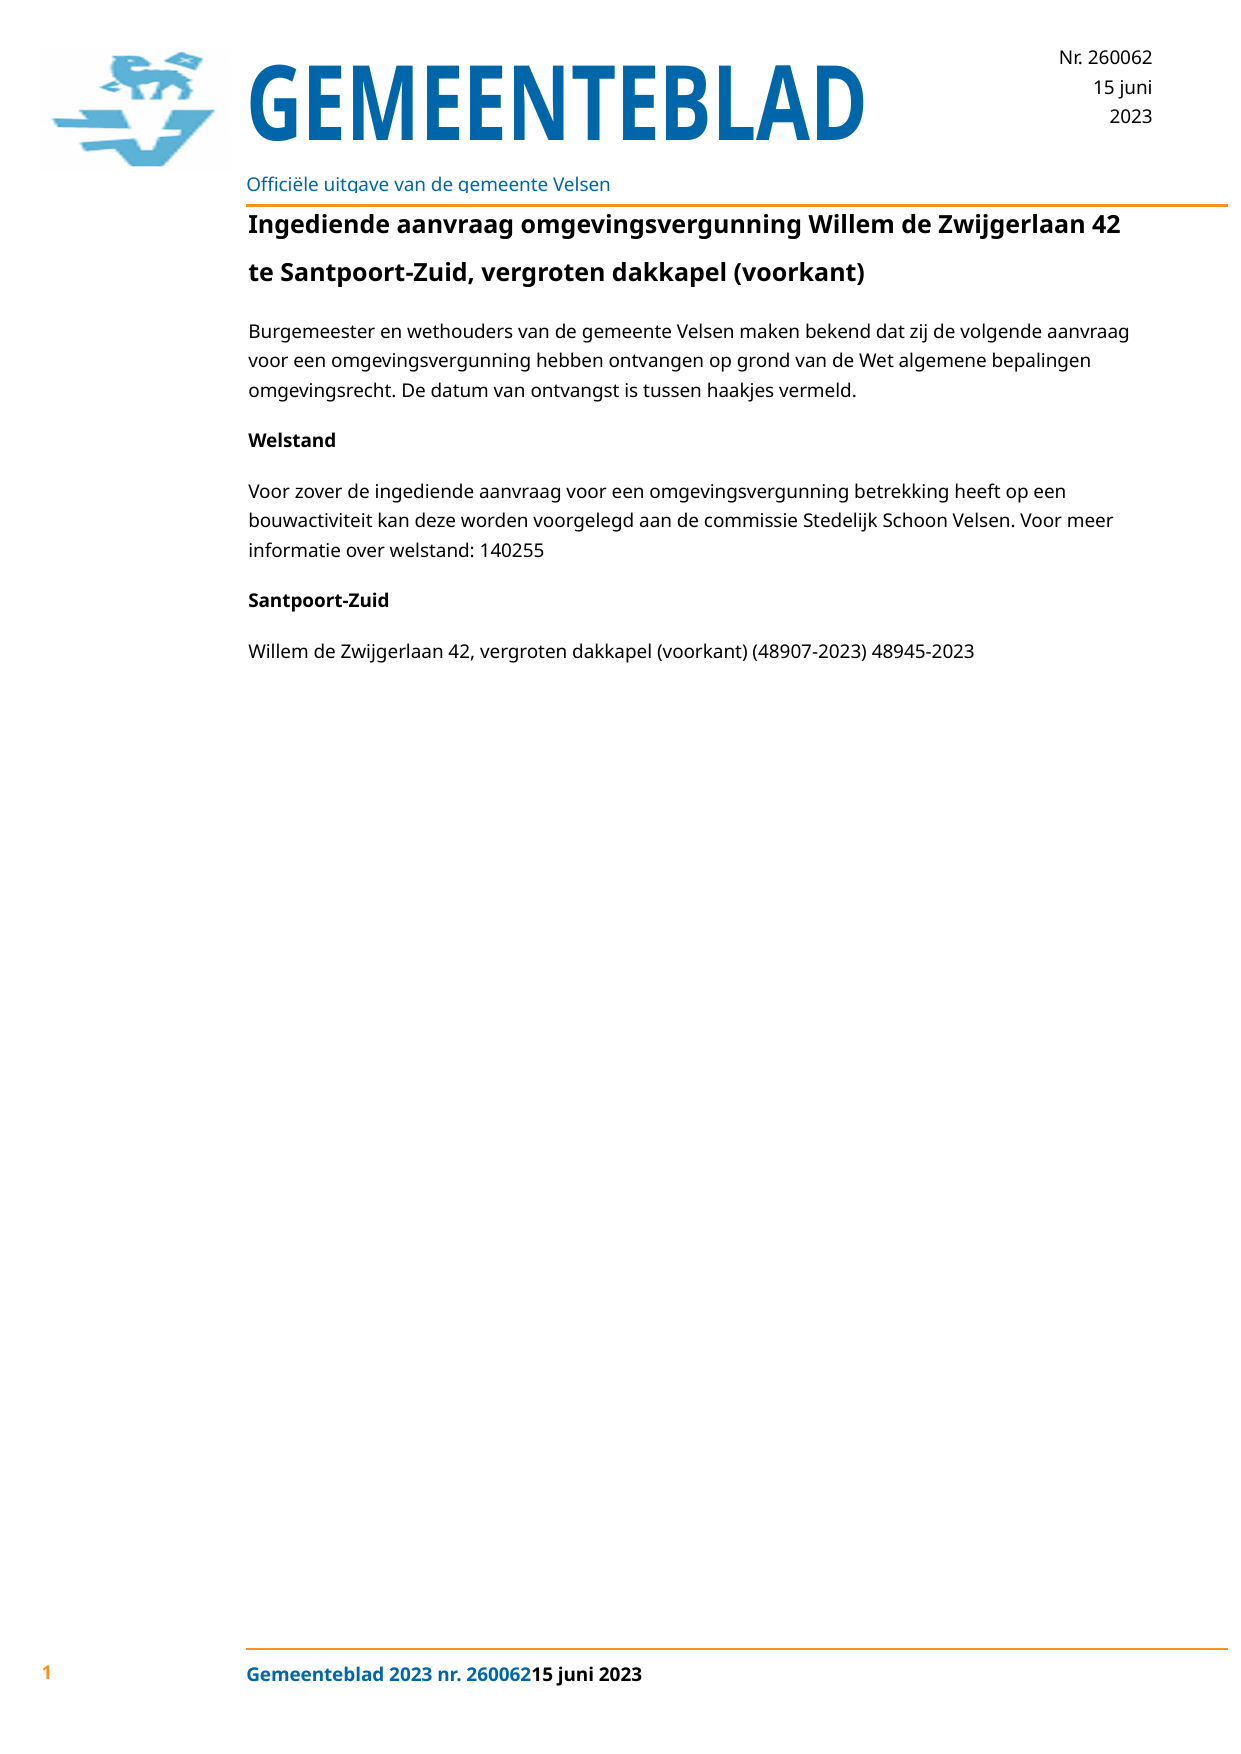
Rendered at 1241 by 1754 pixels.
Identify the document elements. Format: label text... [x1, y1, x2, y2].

text Santpoort-Zuid [248, 587, 1152, 613]
text Burgemeester en wethouders van de gemeente Velsen maken bekend dat zij de volgende aanvraag voor een omgevingsvergunning hebben ontvangen op grond van de Wet algemene bepalingen omgevingsrecht. De datum van ontvangst is tussen haakjes vermeld. [248, 318, 1152, 403]
picture [41, 47, 231, 172]
text Welstand [248, 427, 1152, 453]
text Willem de Zwijgerlaan 42, vergroten dakkapel (voorkant) (48907-2023) 48945-2023 [248, 638, 1152, 664]
text Ingediende aanvraag omgevingsvergunning Willem de Zwijgerlaan 42 te Santpoort-Zuid, vergroten dakkapel (voorkant) [248, 207, 1152, 288]
text Voor zover de ingediende aanvraag voor een omgevingsvergunning betrekking heeft op een bouwactiviteit kan deze worden voorgelegd aan de commissie Stedelijk Schoon Velsen. Voor meer informatie over welstand: 140255 [248, 478, 1152, 563]
